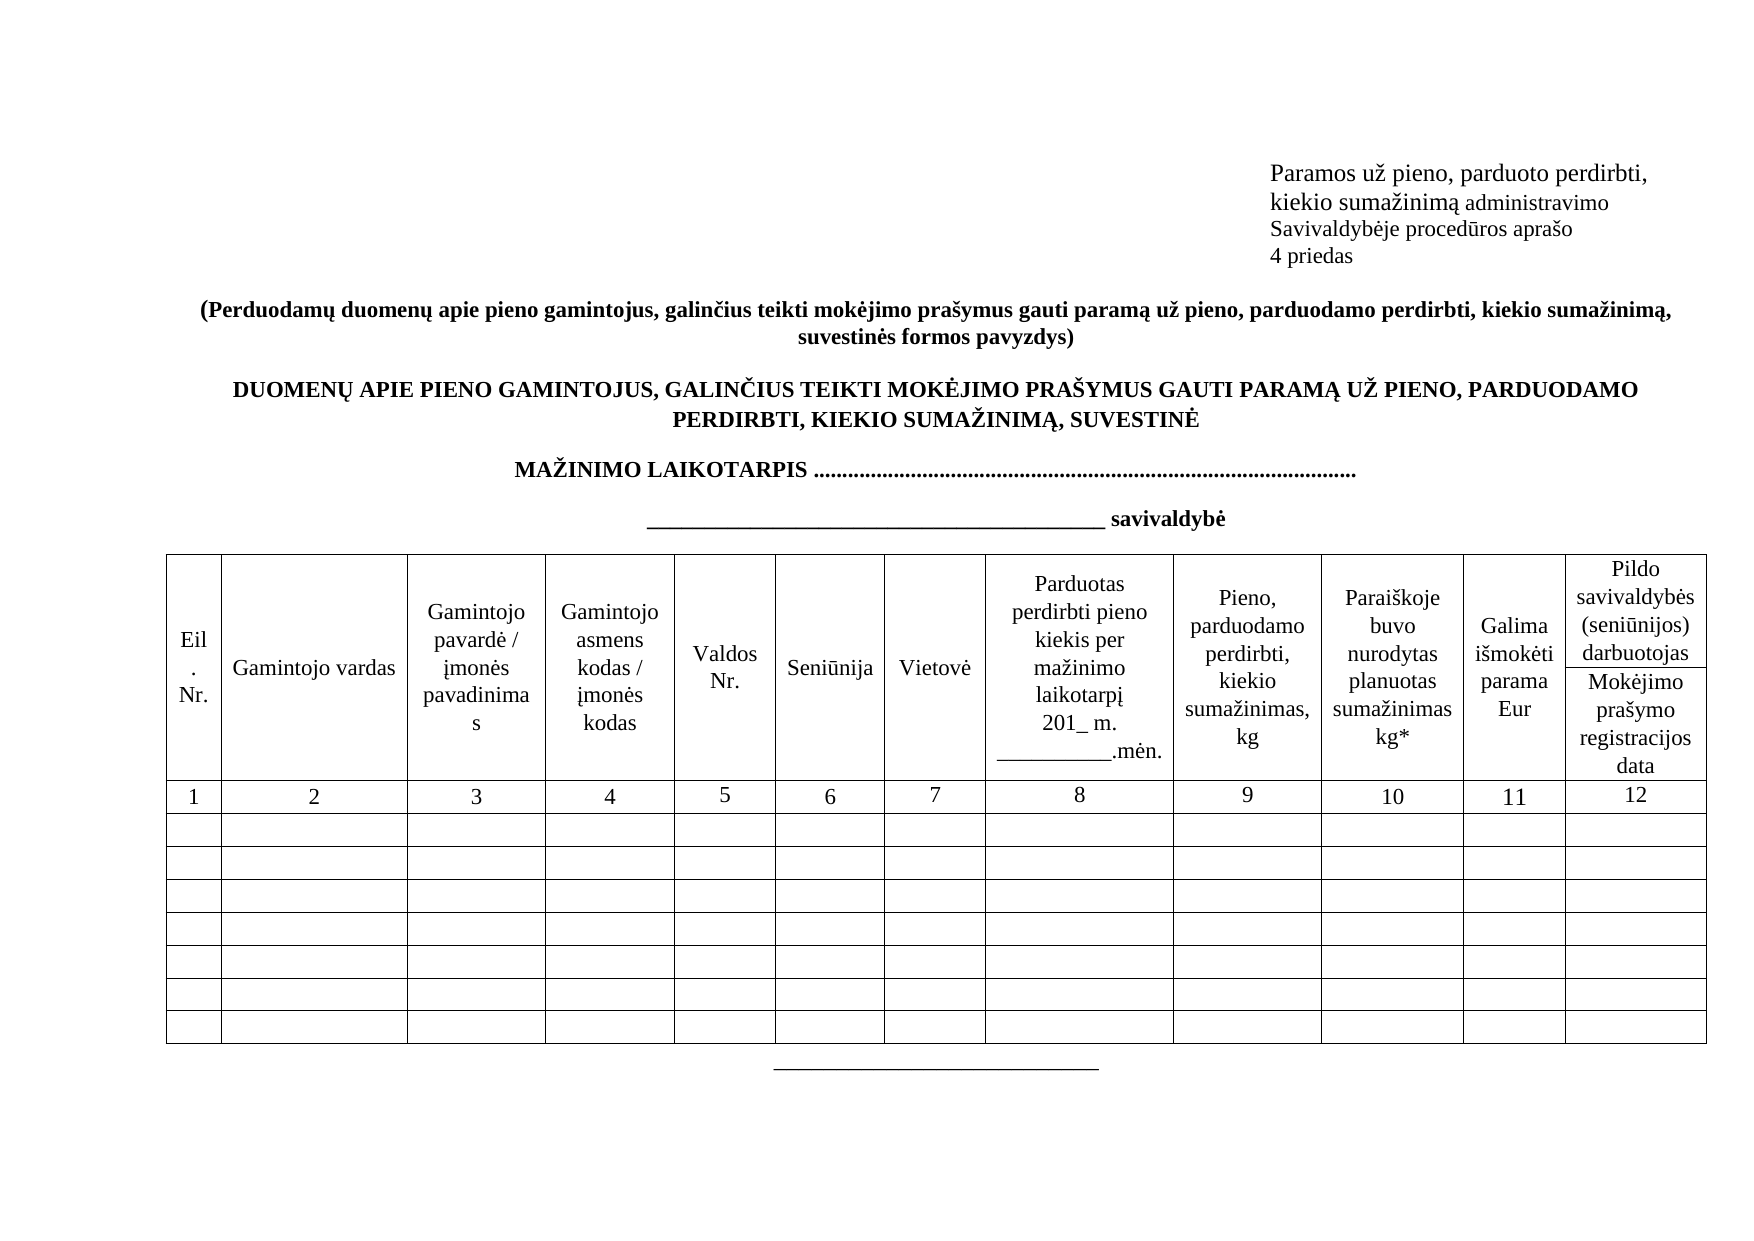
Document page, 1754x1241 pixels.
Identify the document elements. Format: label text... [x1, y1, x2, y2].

table_cell [408, 880, 545, 912]
table_cell [885, 847, 985, 879]
table_cell [986, 847, 1173, 879]
table_cell [776, 1011, 884, 1043]
table_cell 10 [1322, 781, 1463, 813]
table_cell [1566, 880, 1706, 912]
table_cell [885, 814, 985, 846]
table_cell [1322, 979, 1463, 1010]
table_cell [1322, 814, 1463, 846]
table_cell [1464, 913, 1565, 944]
table_header Valdos Nr. [675, 555, 775, 780]
text (Perduodamų duomenų apie pieno gamintojus, galinčius teikti mokėjimo prašymus gauti paramą už pieno, parduodamo perdirbti, kiekio sumažinimą, suvestinės formos pavyzdys) [177, 294, 1695, 349]
table_cell [546, 946, 674, 977]
table_cell [167, 913, 221, 944]
table_cell [1464, 946, 1565, 977]
table_cell [986, 1011, 1173, 1043]
table_cell [546, 979, 674, 1010]
table_cell 7 [885, 781, 985, 813]
table_cell [1566, 979, 1706, 1010]
text MAŽINIMO LAIKOTARPIS ............................................................................................... [177, 456, 1695, 482]
table_cell 4 [546, 781, 674, 813]
table_cell [408, 913, 545, 944]
table_cell [1566, 913, 1706, 944]
table_cell [1566, 847, 1706, 879]
table_cell [986, 979, 1173, 1010]
table_cell [776, 979, 884, 1010]
table_cell [986, 880, 1173, 912]
table_header Parduotas perdirbti pieno kiekis per mažinimo laikotarpį 201_ m. __________.mėn. [986, 555, 1173, 780]
table_cell [167, 946, 221, 977]
table_cell [408, 979, 545, 1010]
table_cell [1322, 880, 1463, 912]
table_cell [885, 979, 985, 1010]
table_cell [167, 880, 221, 912]
table_cell [167, 979, 221, 1010]
text ________________________________________ savivaldybė [177, 505, 1695, 531]
table_cell [776, 913, 884, 944]
table_cell [222, 814, 407, 846]
table_cell [1566, 814, 1706, 846]
table_cell [885, 946, 985, 977]
table_header Gamintojo vardas [222, 555, 407, 780]
table_cell [408, 946, 545, 977]
table_cell [408, 847, 545, 879]
table_cell [1174, 1011, 1321, 1043]
text DUOMENŲ APIE PIENO GAMINTOJUS, GALINČIUS TEIKTI MOKĖJIMO PRAŠYMUS GAUTI PARAMĄ UŽ PIENO, PARDUODAMO PERDIRBTI, KIEKIO SUMAŽINIMĄ, SUVESTINĖ [177, 376, 1695, 433]
table_cell [1174, 979, 1321, 1010]
table_cell 3 [408, 781, 545, 813]
table_cell [1322, 913, 1463, 944]
table_cell [776, 946, 884, 977]
table_cell [408, 814, 545, 846]
table_cell [222, 913, 407, 944]
table_cell [675, 979, 775, 1010]
table_cell [546, 847, 674, 879]
table_cell 5 [675, 781, 775, 813]
table_cell [408, 1011, 545, 1043]
table_cell [546, 880, 674, 912]
table_cell [1566, 1011, 1706, 1043]
table_cell [885, 880, 985, 912]
table_header Vietovė [885, 555, 985, 780]
table_cell 2 [222, 781, 407, 813]
table_cell [675, 880, 775, 912]
table_cell 8 [986, 781, 1173, 813]
table_cell [222, 979, 407, 1010]
table_header Paraiškoje buvo nurodytas planuotas sumažinimas kg* [1322, 555, 1463, 780]
table_cell [546, 913, 674, 944]
table_cell [546, 1011, 674, 1043]
table_header Eil. Nr. [167, 555, 221, 780]
table_cell [675, 913, 775, 944]
table_header Galima išmokėti parama Eur [1464, 555, 1565, 780]
table_cell [1174, 814, 1321, 846]
table_cell [776, 847, 884, 879]
table_cell 12 [1566, 781, 1706, 813]
table_cell [675, 946, 775, 977]
table_cell [675, 847, 775, 879]
table_cell [1322, 946, 1463, 977]
table_header Gamintojo asmens kodas / įmonės kodas [546, 555, 674, 780]
table_cell [222, 1011, 407, 1043]
table_cell [222, 946, 407, 977]
table_cell [222, 847, 407, 879]
table_cell 1 [167, 781, 221, 813]
table_cell [885, 1011, 985, 1043]
table_cell [1174, 913, 1321, 944]
table_cell [1174, 946, 1321, 977]
table_cell [1174, 847, 1321, 879]
table_cell [1322, 847, 1463, 879]
table_cell [1464, 814, 1565, 846]
table_cell [776, 814, 884, 846]
table_cell [1464, 847, 1565, 879]
table_cell 9 [1174, 781, 1321, 813]
table_cell 6 [776, 781, 884, 813]
table_cell [1566, 946, 1706, 977]
text Paramos už pieno, parduoto perdirbti, [1270, 158, 1695, 187]
table_cell [167, 847, 221, 879]
table_cell [1322, 1011, 1463, 1043]
table_cell Mokėjimo prašymo registracijos data [1566, 668, 1706, 780]
table_header Pildo savivaldybės (seniūnijos) darbuotojas [1566, 555, 1706, 667]
table_cell [986, 946, 1173, 977]
table_cell [776, 880, 884, 912]
table_cell [167, 814, 221, 846]
table_header Gamintojo pavardė / įmonės pavadinimas [408, 555, 545, 780]
table_cell [1174, 880, 1321, 912]
table_cell [885, 913, 985, 944]
table_cell [222, 880, 407, 912]
table_cell [986, 814, 1173, 846]
text kiekio sumažinimą administravimo [1270, 187, 1695, 215]
table_header Pieno, parduodamo perdirbti, kiekio sumažinimas, kg [1174, 555, 1321, 780]
table_cell [675, 814, 775, 846]
table_cell [546, 814, 674, 846]
table_cell [1464, 979, 1565, 1010]
table_cell [675, 1011, 775, 1043]
text __________________________ [177, 1044, 1695, 1073]
text 4 priedas [1270, 242, 1695, 268]
table_header Seniūnija [776, 555, 884, 780]
table_cell [1464, 880, 1565, 912]
text Savivaldybėje procedūros aprašo [1270, 215, 1695, 242]
table_cell [986, 913, 1173, 944]
table_cell [167, 1011, 221, 1043]
table_cell 11 [1464, 781, 1565, 813]
table_cell [1464, 1011, 1565, 1043]
